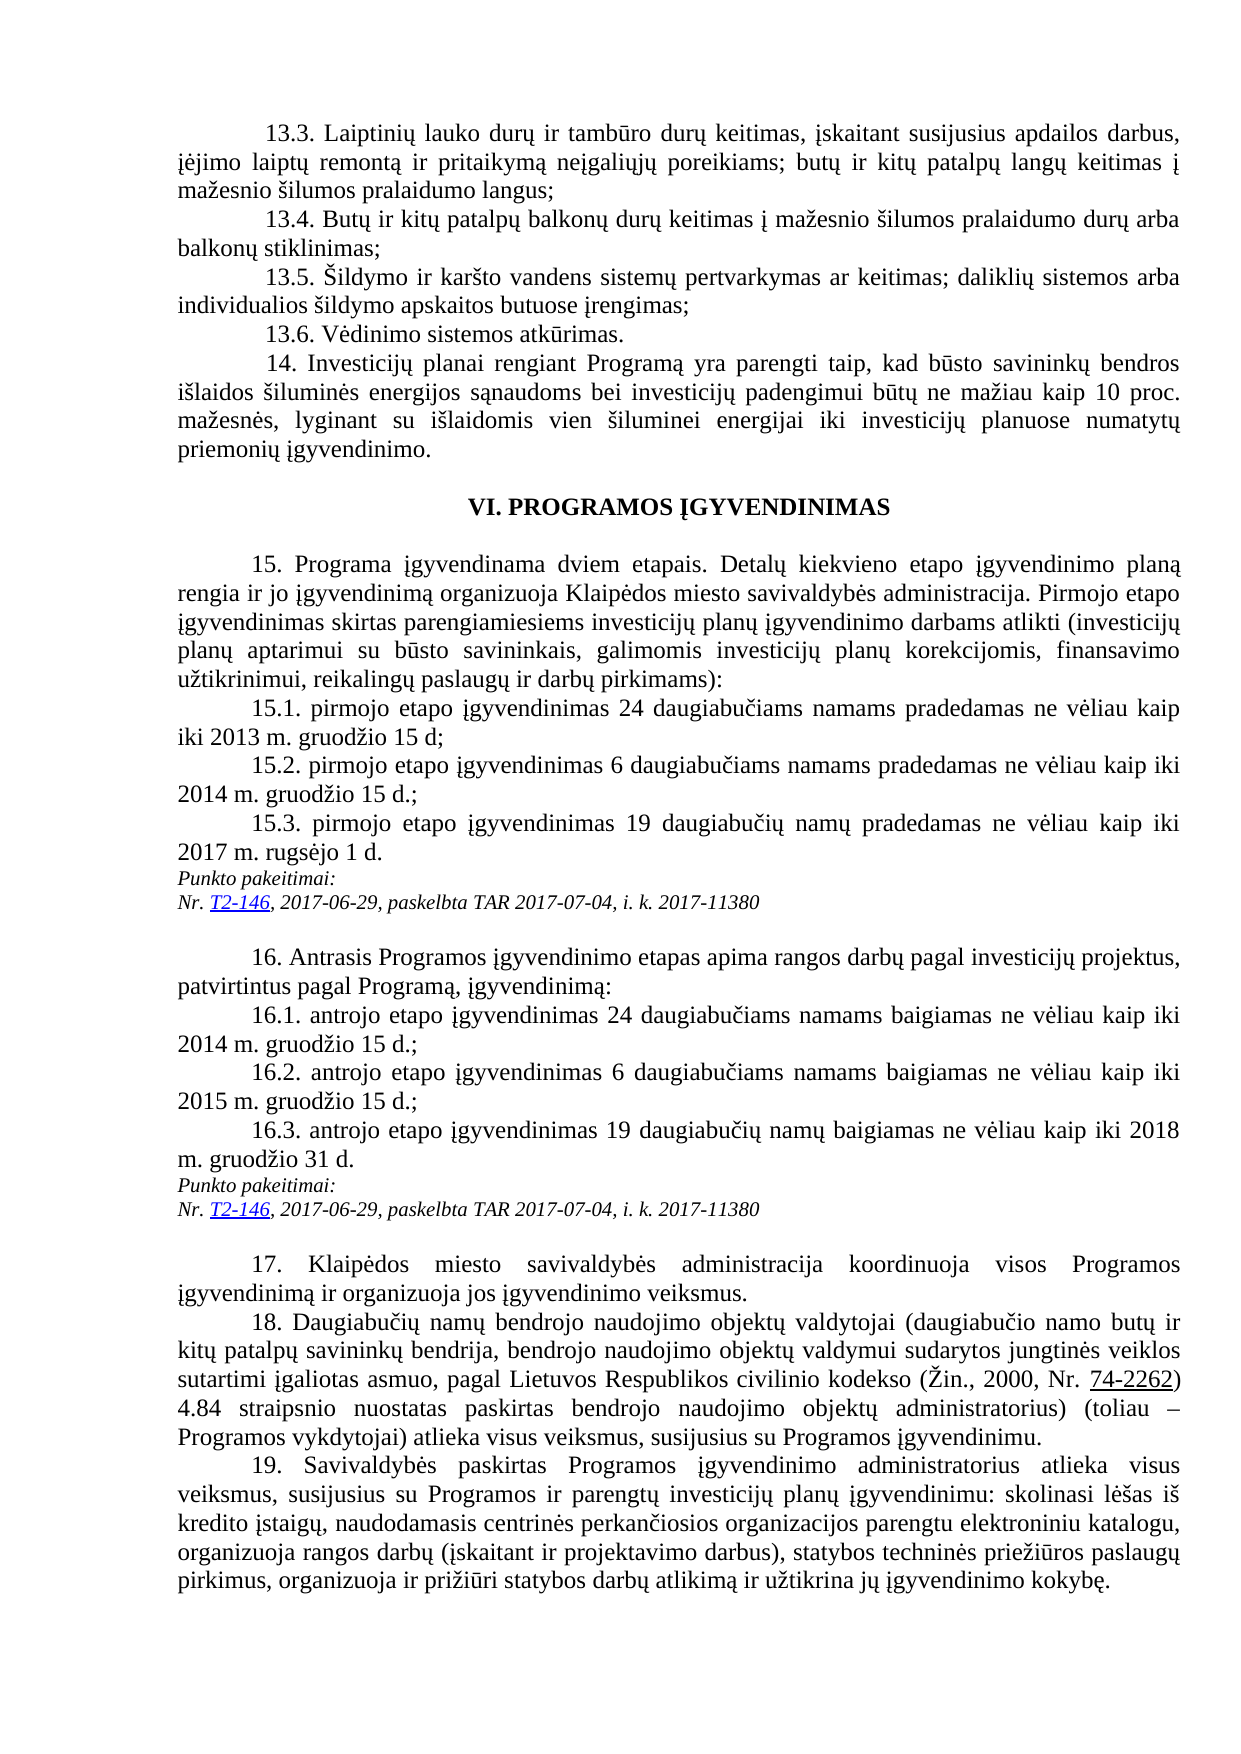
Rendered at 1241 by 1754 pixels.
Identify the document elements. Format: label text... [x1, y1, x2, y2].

text 15.2. pirmojo etapo įgyvendinimas 6 daugiabučiams namams pradedamas ne vėliau kaip iki 2014 m. gruodžio 15 d.; [177, 751, 1181, 808]
text 16.1. antrojo etapo įgyvendinimas 24 daugiabučiams namams baigiamas ne vėliau kaip iki 2014 m. gruodžio 15 d.; [177, 1000, 1181, 1057]
text 18. Daugiabučių namų bendrojo naudojimo objektų valdytojai (daugiabučio namo butų ir kitų patalpų savininkų bendrija, bendrojo naudojimo objektų valdymui sudarytos jungtinės veiklos sutartimi įgaliotas asmuo, pagal Lietuvos Respublikos civilinio kodekso (Žin., 2000, Nr. 74-2262) 4.84 straipsnio nuostatas paskirtas bendrojo naudojimo objektų administratorius) (toliau – Programos vykdytojai) atlieka visus veiksmus, susijusius su Programos įgyvendinimu. [177, 1307, 1181, 1451]
text 15. Programa įgyvendinama dviem etapais. Detalų kiekvieno etapo įgyvendinimo planą rengia ir jo įgyvendinimą organizuoja Klaipėdos miesto savivaldybės administracija. Pirmojo etapo įgyvendinimas skirtas parengiamiesiems investicijų planų įgyvendinimo darbams atlikti (investicijų planų aptarimui su būsto savininkais, galimomis investicijų planų korekcijomis, finansavimo užtikrinimui, reikalingų paslaugų ir darbų pirkimams): [177, 549, 1181, 693]
text Punkto pakeitimai: [177, 1172, 1181, 1197]
text 16.3. antrojo etapo įgyvendinimas 19 daugiabučių namų baigiamas ne vėliau kaip iki 2018 m. gruodžio 31 d. [177, 1115, 1181, 1172]
text 15.3. pirmojo etapo įgyvendinimas 19 daugiabučių namų pradedamas ne vėliau kaip iki 2017 m. rugsėjo 1 d. [177, 808, 1181, 866]
text 16. Antrasis Programos įgyvendinimo etapas apima rangos darbų pagal investicijų projektus, patvirtintus pagal Programą, įgyvendinimą: [177, 942, 1181, 1000]
text Punkto pakeitimai: [177, 866, 1181, 890]
text Nr. T2-146, 2017-06-29, paskelbta TAR 2017-07-04, i. k. 2017-11380 [177, 890, 1181, 914]
text 13.3. Laiptinių lauko durų ir tambūro durų keitimas, įskaitant susijusius apdailos darbus, įėjimo laiptų remontą ir pritaikymą neįgaliųjų poreikiams; butų ir kitų patalpų langų keitimas į mažesnio šilumos pralaidumo langus; [177, 118, 1181, 204]
text 15.1. pirmojo etapo įgyvendinimas 24 daugiabučiams namams pradedamas ne vėliau kaip iki 2013 m. gruodžio 15 d; [177, 693, 1181, 751]
text 19. Savivaldybės paskirtas Programos įgyvendinimo administratorius atlieka visus veiksmus, susijusius su Programos ir parengtų investicijų planų įgyvendinimu: skolinasi lėšas iš kredito įstaigų, naudodamasis centrinės perkančiosios organizacijos parengtu elektroniniu katalogu, organizuoja rangos darbų (įskaitant ir projektavimo darbus), statybos techninės priežiūros paslaugų pirkimus, organizuoja ir prižiūri statybos darbų atlikimą ir užtikrina jų įgyvendinimo kokybę. [177, 1451, 1181, 1594]
text 17. Klaipėdos miesto savivaldybės administracija koordinuoja visos Programos įgyvendinimą ir organizuoja jos įgyvendinimo veiksmus. [177, 1249, 1181, 1307]
text Nr. T2-146, 2017-06-29, paskelbta TAR 2017-07-04, i. k. 2017-11380 [177, 1197, 1181, 1221]
text 13.6. Vėdinimo sistemos atkūrimas. [177, 319, 1181, 348]
text 13.4. Butų ir kitų patalpų balkonų durų keitimas į mažesnio šilumos pralaidumo durų arba balkonų stiklinimas; [177, 204, 1181, 262]
text 13.5. Šildymo ir karšto vandens sistemų pertvarkymas ar keitimas; daliklių sistemos arba individualios šildymo apskaitos butuose įrengimas; [177, 262, 1181, 319]
text 16.2. antrojo etapo įgyvendinimas 6 daugiabučiams namams baigiamas ne vėliau kaip iki 2015 m. gruodžio 15 d.; [177, 1057, 1181, 1115]
text VI. PROGRAMOS ĮGYVENDINIMAS [177, 492, 1181, 521]
text 14. Investicijų planai rengiant Programą yra parengti taip, kad būsto savininkų bendros išlaidos šiluminės energijos sąnaudoms bei investicijų padengimui būtų ne mažiau kaip 10 proc. mažesnės, lyginant su išlaidomis vien šiluminei energijai iki investicijų planuose numatytų priemonių įgyvendinimo. [177, 348, 1181, 463]
